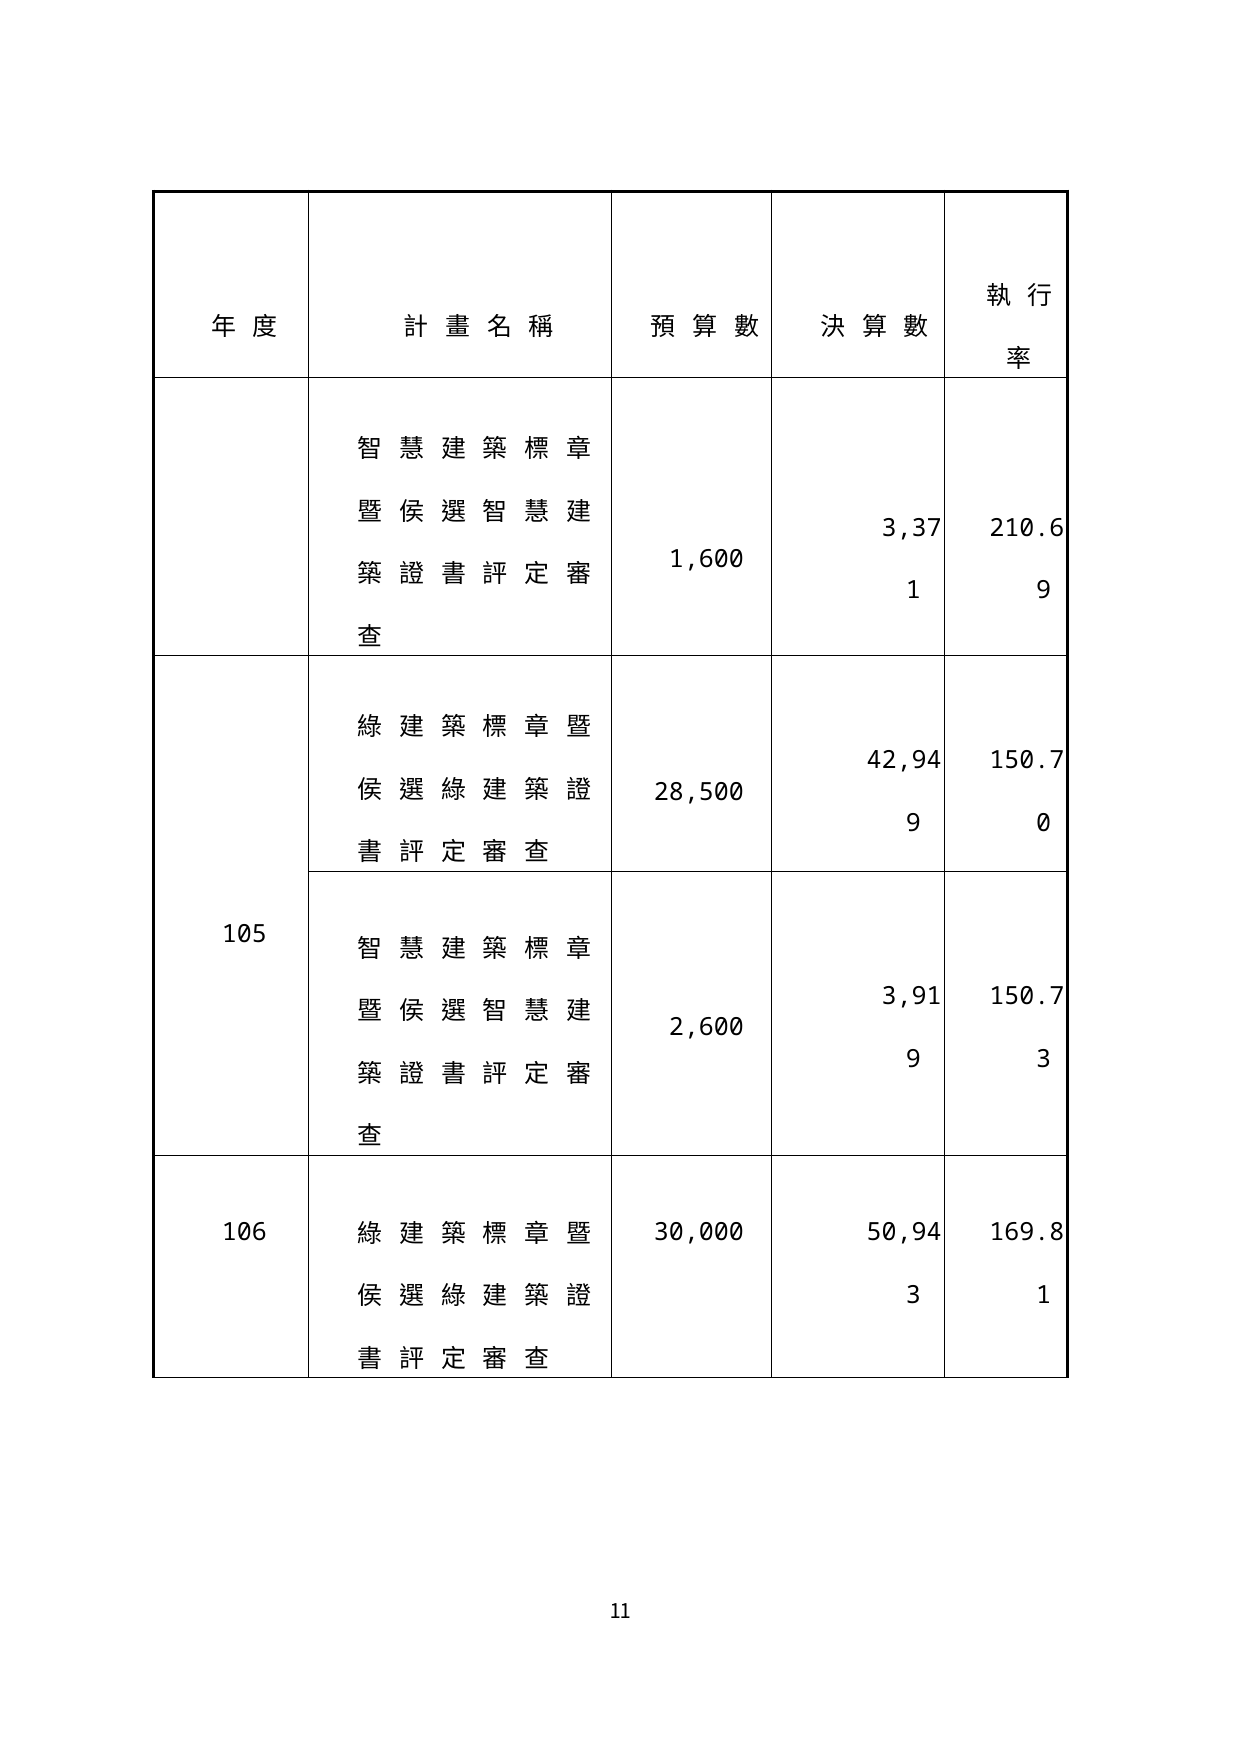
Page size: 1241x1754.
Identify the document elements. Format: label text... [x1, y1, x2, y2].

table_cell 綠建築標章暨侯選綠建築證書評定審查 [309, 656, 611, 871]
table_cell 2,600 [612, 872, 771, 1154]
table_cell 智慧建築標章暨侯選智慧建築證書評定審查 [309, 378, 611, 655]
table_cell 30,000 [612, 1156, 771, 1377]
table_cell 1,600 [612, 378, 771, 655]
table_cell 智慧建築標章暨侯選智慧建築證書評定審查 [309, 872, 611, 1154]
table_header 預算數 [612, 193, 771, 377]
table_cell 106 [155, 1156, 308, 1377]
table_cell 50,943 [772, 1156, 944, 1377]
table_cell 28,500 [612, 656, 771, 871]
table_header 年度 [155, 193, 308, 377]
table_cell [155, 378, 308, 655]
table_header 執行率 [945, 193, 1066, 377]
table_cell 169.81 [945, 1156, 1066, 1377]
table_cell 綠建築標章暨侯選綠建築證書評定審查 [309, 1156, 611, 1377]
table_header 計畫名稱 [309, 193, 611, 377]
table_cell 3,919 [772, 872, 944, 1154]
table_header 決算數 [772, 193, 944, 377]
table_cell 150.70 [945, 656, 1066, 871]
table_cell 210.69 [945, 378, 1066, 655]
table_cell 42,949 [772, 656, 944, 871]
table_cell 105 [155, 656, 308, 1154]
table_cell 3,371 [772, 378, 944, 655]
table_cell 150.73 [945, 872, 1066, 1154]
